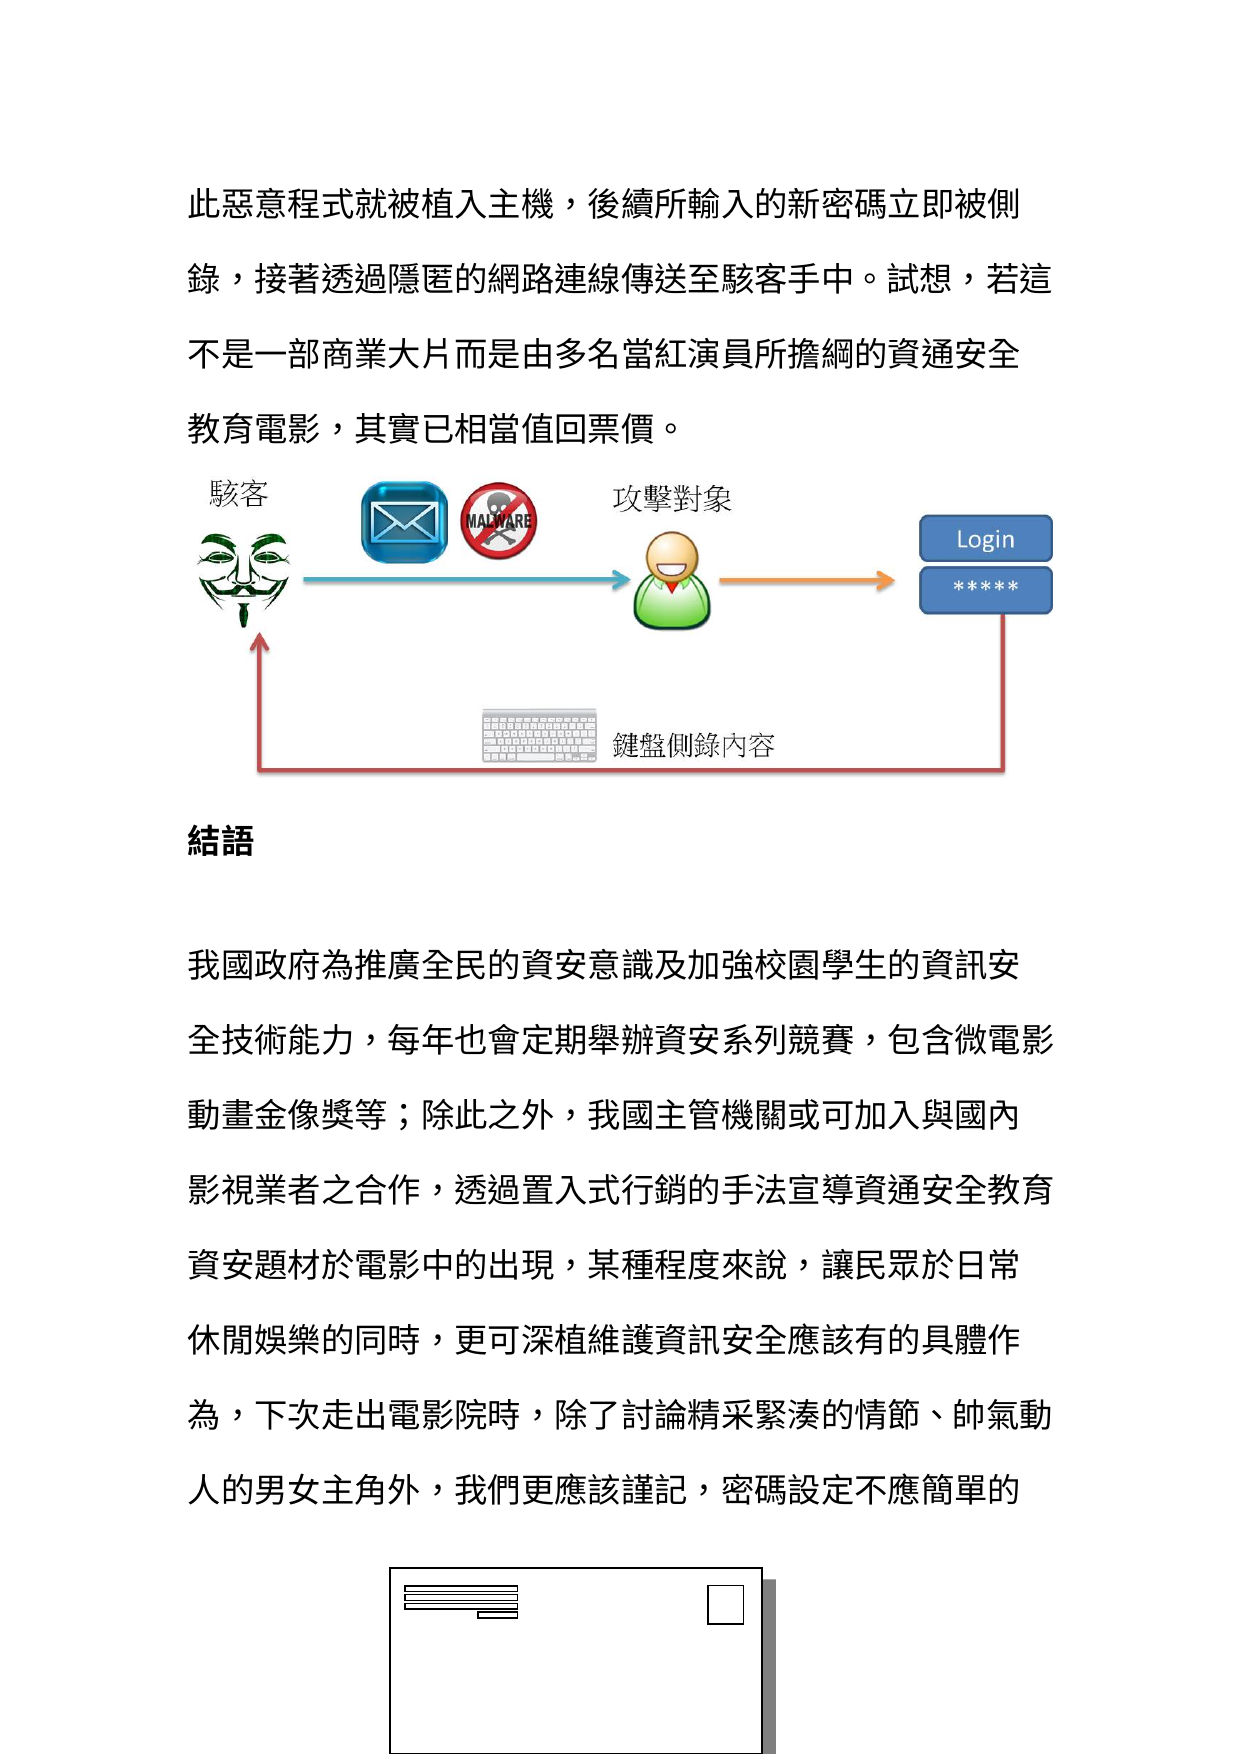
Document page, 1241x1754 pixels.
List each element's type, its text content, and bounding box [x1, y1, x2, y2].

text 我國政府為推廣全民的資安意識及加強校園學生的資訊安全技術能力，每年也會定期舉辦資安系列競賽，包含微電影、動畫金像獎等；除此之外，我國主管機關或可加入與國內影視業者之合作，透過置入式行銷的手法宣導資通安全教育。資安題材於電影中的出現，某種程度來說，讓民眾於日常休閒娛樂的同時，更可深植維護資訊安全應該有的具體作為，下次走出電影院時，除了討論精采緊湊的情節、帥氣動人的男女主角外，我們更應該謹記，密碼設定不應簡單的取自自身或家人的生日年月、收到可疑郵件時更應再三確認；換個角度，從資訊安全的層面來觀影，相信能帶來更豐富的省思。 [187, 925, 1053, 1525]
picture [187, 464, 1053, 780]
text 此惡意程式就被植入主機，後續所輸入的新密碼立即被側錄，接著透過隱匿的網路連線傳送至駭客手中。試想，若這不是一部商業大片而是由多名當紅演員所擔綱的資通安全教育電影，其實已相當值回票價。 [187, 164, 1053, 464]
subtitle 結語 [187, 802, 1053, 877]
